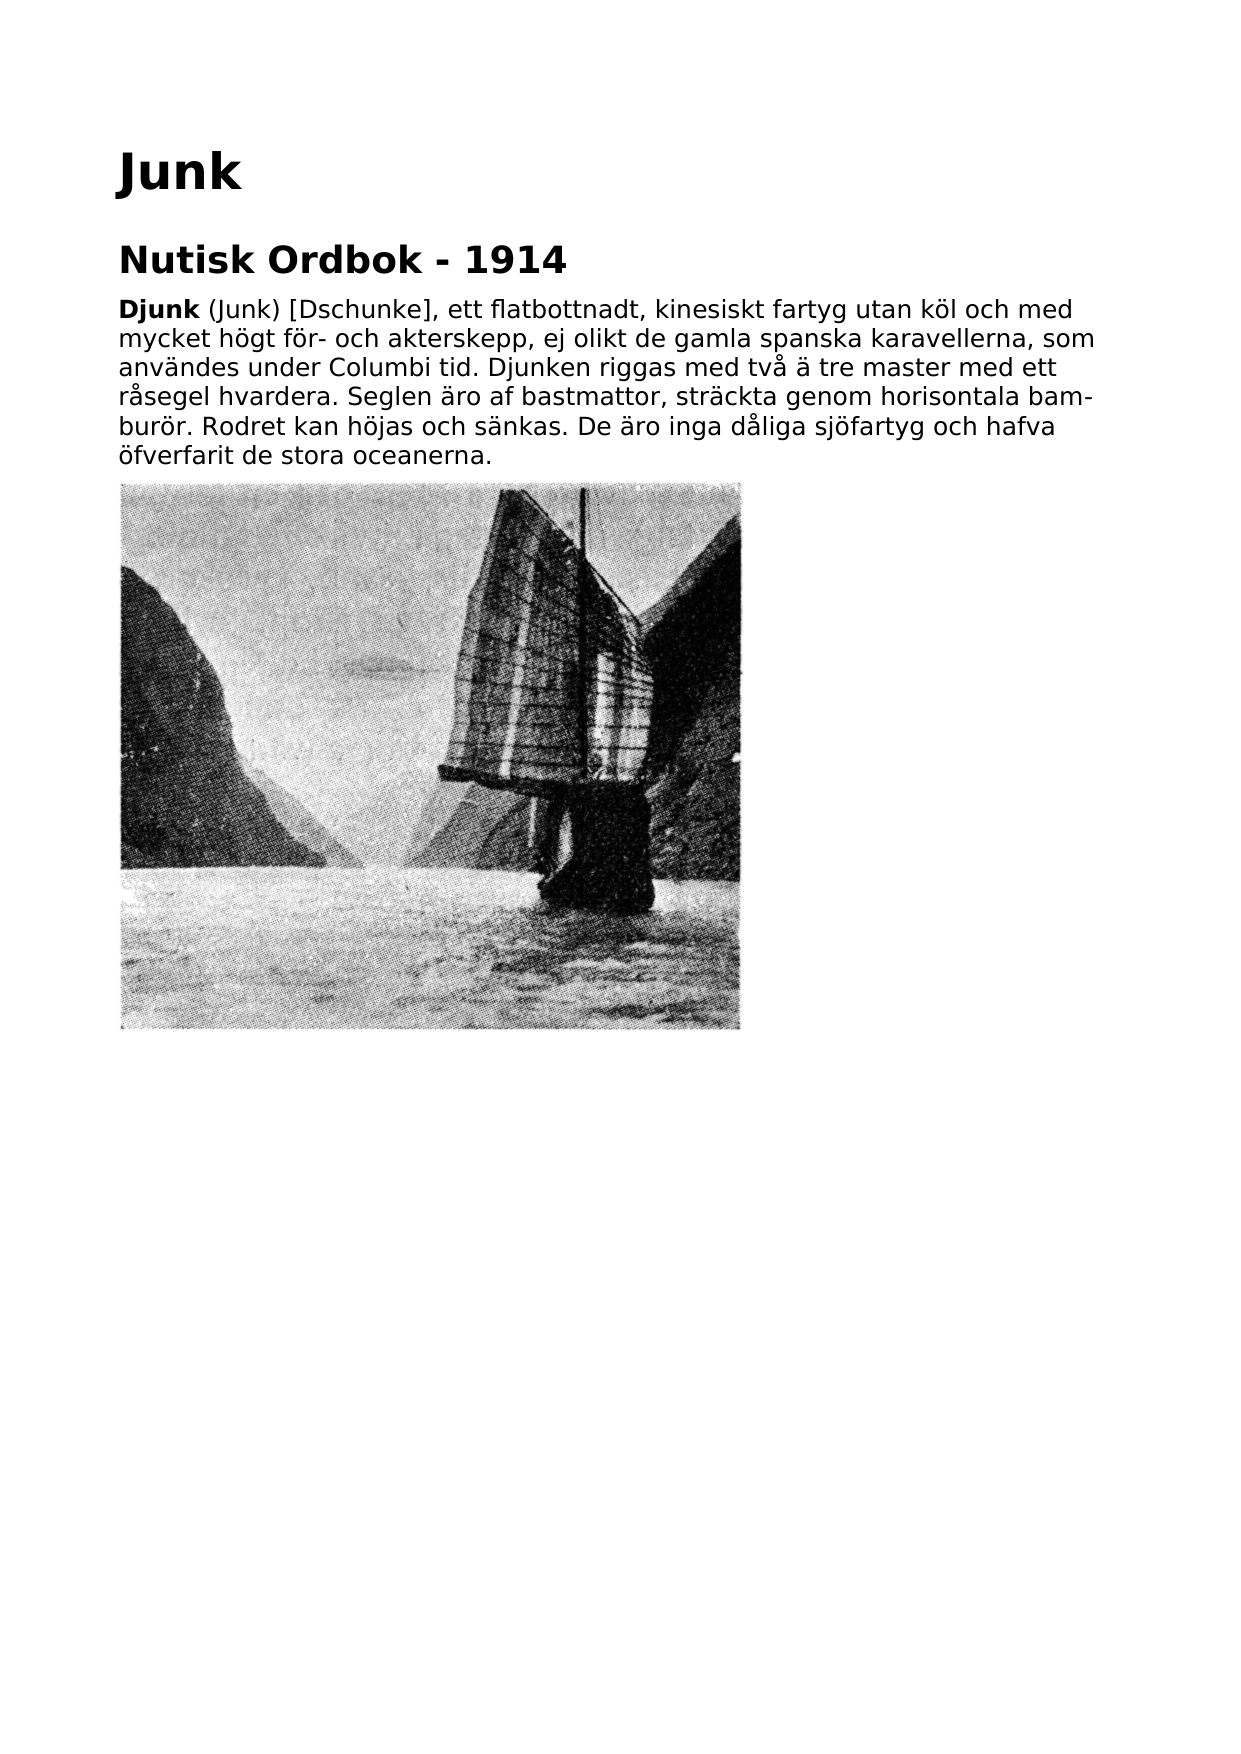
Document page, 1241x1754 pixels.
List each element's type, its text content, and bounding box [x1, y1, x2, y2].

subtitle Junk [118, 143, 1122, 201]
subtitle Nutisk Ordbok - 1914 [118, 239, 1122, 282]
picture [118, 482, 744, 1031]
text Djunk (Junk) [Dschunke], ett flatbottnadt, kinesiskt fartyg utan köl och med mycket högt för- och akterskepp, ej olikt de gamla spanska karavellerna, som användes under Columbi tid. Djunken riggas med två ä tre master med ett råsegel hvardera. Seglen äro af bastmattor, sträckta genom horisontala bam­burör. Rodret kan höjas och sänkas. De äro inga dåliga sjö­fartyg och hafva öfverfarit de stora oceanerna. [118, 295, 1122, 470]
